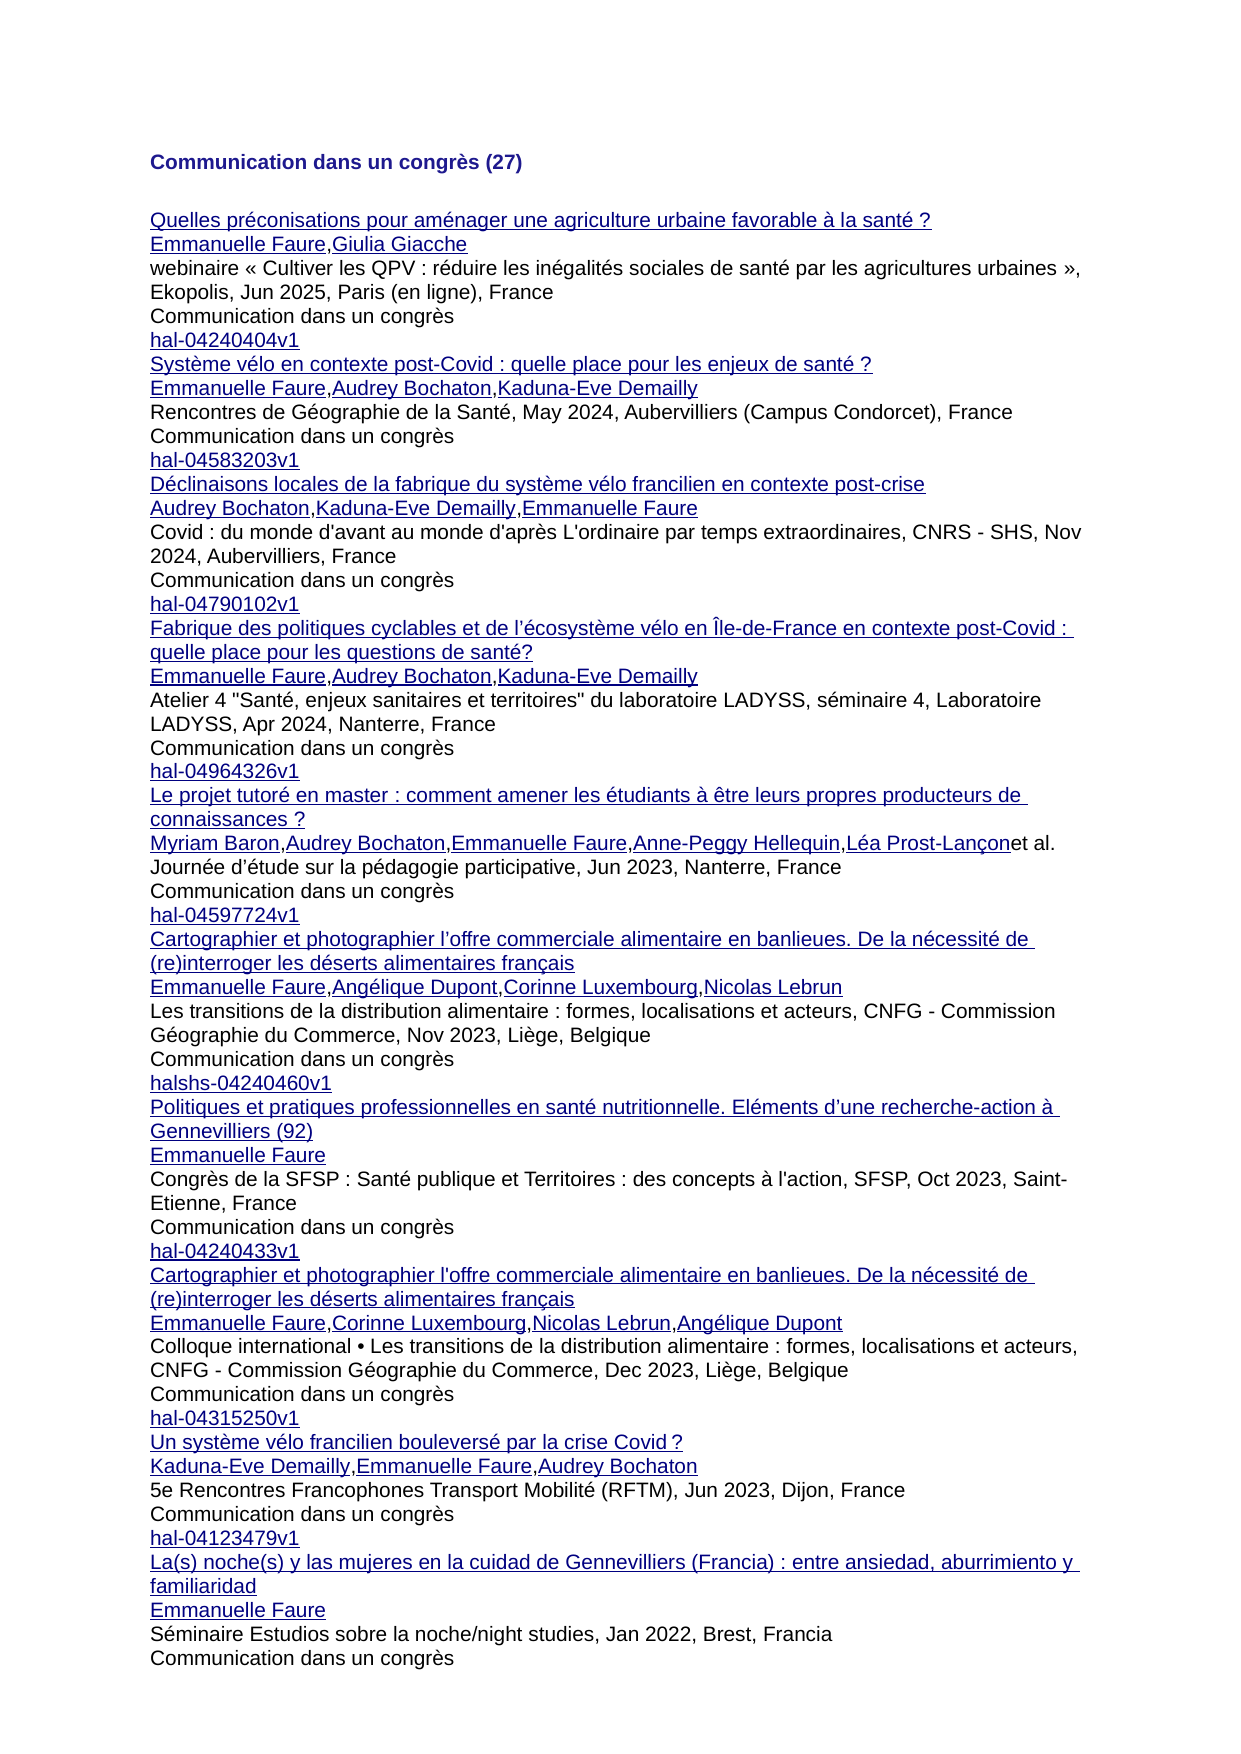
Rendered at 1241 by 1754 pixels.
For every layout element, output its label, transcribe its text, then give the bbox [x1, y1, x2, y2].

table_header Quelles préconisations pour aménager une agriculture urbaine favorable à la santé ? Emmanuelle Faure,Giulia Giacche webinaire « Cultiver les QPV : réduire les inégalités sociales de santé par les agricultures urbaines », Ekopolis, Jun 2025, Paris (en ligne), France Communication dans un congrès hal-04240404v1 [150, 208, 1090, 352]
table_cell Politiques et pratiques professionnelles en santé nutritionnelle. Eléments d’une recherche-action à Gennevilliers (92) Emmanuelle Faure Congrès de la SFSP : Santé publique et Territoires : des concepts à l'action, SFSP, Oct 2023, Saint-Etienne, France Communication dans un congrès hal-04240433v1 [150, 1095, 1090, 1262]
table_cell Cartographier et photographier l'offre commerciale alimentaire en banlieues. De la nécessité de (re)interroger les déserts alimentaires français Emmanuelle Faure,Corinne Luxembourg,Nicolas Lebrun,Angélique Dupont Colloque international • Les transitions de la distribution alimentaire : formes, localisations et acteurs, CNFG - Commission Géographie du Commerce, Dec 2023, Liège, Belgique Communication dans un congrès hal-04315250v1 [150, 1263, 1090, 1430]
table_cell Le projet tutoré en master : comment amener les étudiants à être leurs propres producteurs de connaissances ? Myriam Baron,Audrey Bochaton,Emmanuelle Faure,Anne-Peggy Hellequin,Léa Prost-Lançonet al. Journée d’étude sur la pédagogie participative, Jun 2023, Nanterre, France Communication dans un congrès hal-04597724v1 [150, 783, 1090, 927]
table_cell Un système vélo francilien bouleversé par la crise Covid ? Kaduna-Eve Demailly,Emmanuelle Faure,Audrey Bochaton 5e Rencontres Francophones Transport Mobilité (RFTM), Jun 2023, Dijon, France Communication dans un congrès hal-04123479v1 [150, 1430, 1090, 1550]
table_cell Système vélo en contexte post-Covid : quelle place pour les enjeux de santé ? Emmanuelle Faure,Audrey Bochaton,Kaduna-Eve Demailly Rencontres de Géographie de la Santé, May 2024, Aubervilliers (Campus Condorcet), France Communication dans un congrès hal-04583203v1 [150, 352, 1090, 472]
table_cell Déclinaisons locales de la fabrique du système vélo francilien en contexte post-crise Audrey Bochaton,Kaduna-Eve Demailly,Emmanuelle Faure Covid : du monde d'avant au monde d'après L'ordinaire par temps extraordinaires, CNRS - SHS, Nov 2024, Aubervilliers, France Communication dans un congrès hal-04790102v1 [150, 472, 1090, 616]
table_cell Fabrique des politiques cyclables et de l’écosystème vélo en Île-de-France en contexte post-Covid : quelle place pour les questions de santé? Emmanuelle Faure,Audrey Bochaton,Kaduna-Eve Demailly Atelier 4 "Santé, enjeux sanitaires et territoires" du laboratoire LADYSS, séminaire 4, Laboratoire LADYSS, Apr 2024, Nanterre, France Communication dans un congrès hal-04964326v1 [150, 616, 1090, 783]
table_cell Cartographier et photographier l’offre commerciale alimentaire en banlieues. De la nécessité de (re)interroger les déserts alimentaires français Emmanuelle Faure,Angélique Dupont,Corinne Luxembourg,Nicolas Lebrun Les transitions de la distribution alimentaire : formes, localisations et acteurs, CNFG - Commission Géographie du Commerce, Nov 2023, Liège, Belgique Communication dans un congrès halshs-04240460v1 [150, 927, 1090, 1095]
subtitle Communication dans un congrès (27) [150, 150, 1090, 174]
table_cell La(s) noche(s) y las mujeres en la cuidad de Gennevilliers (Francia) : entre ansiedad, aburrimiento y familiaridad Emmanuelle Faure Séminaire Estudios sobre la noche/night studies, Jan 2022, Brest, Francia Communication dans un congrès [150, 1550, 1090, 1670]
